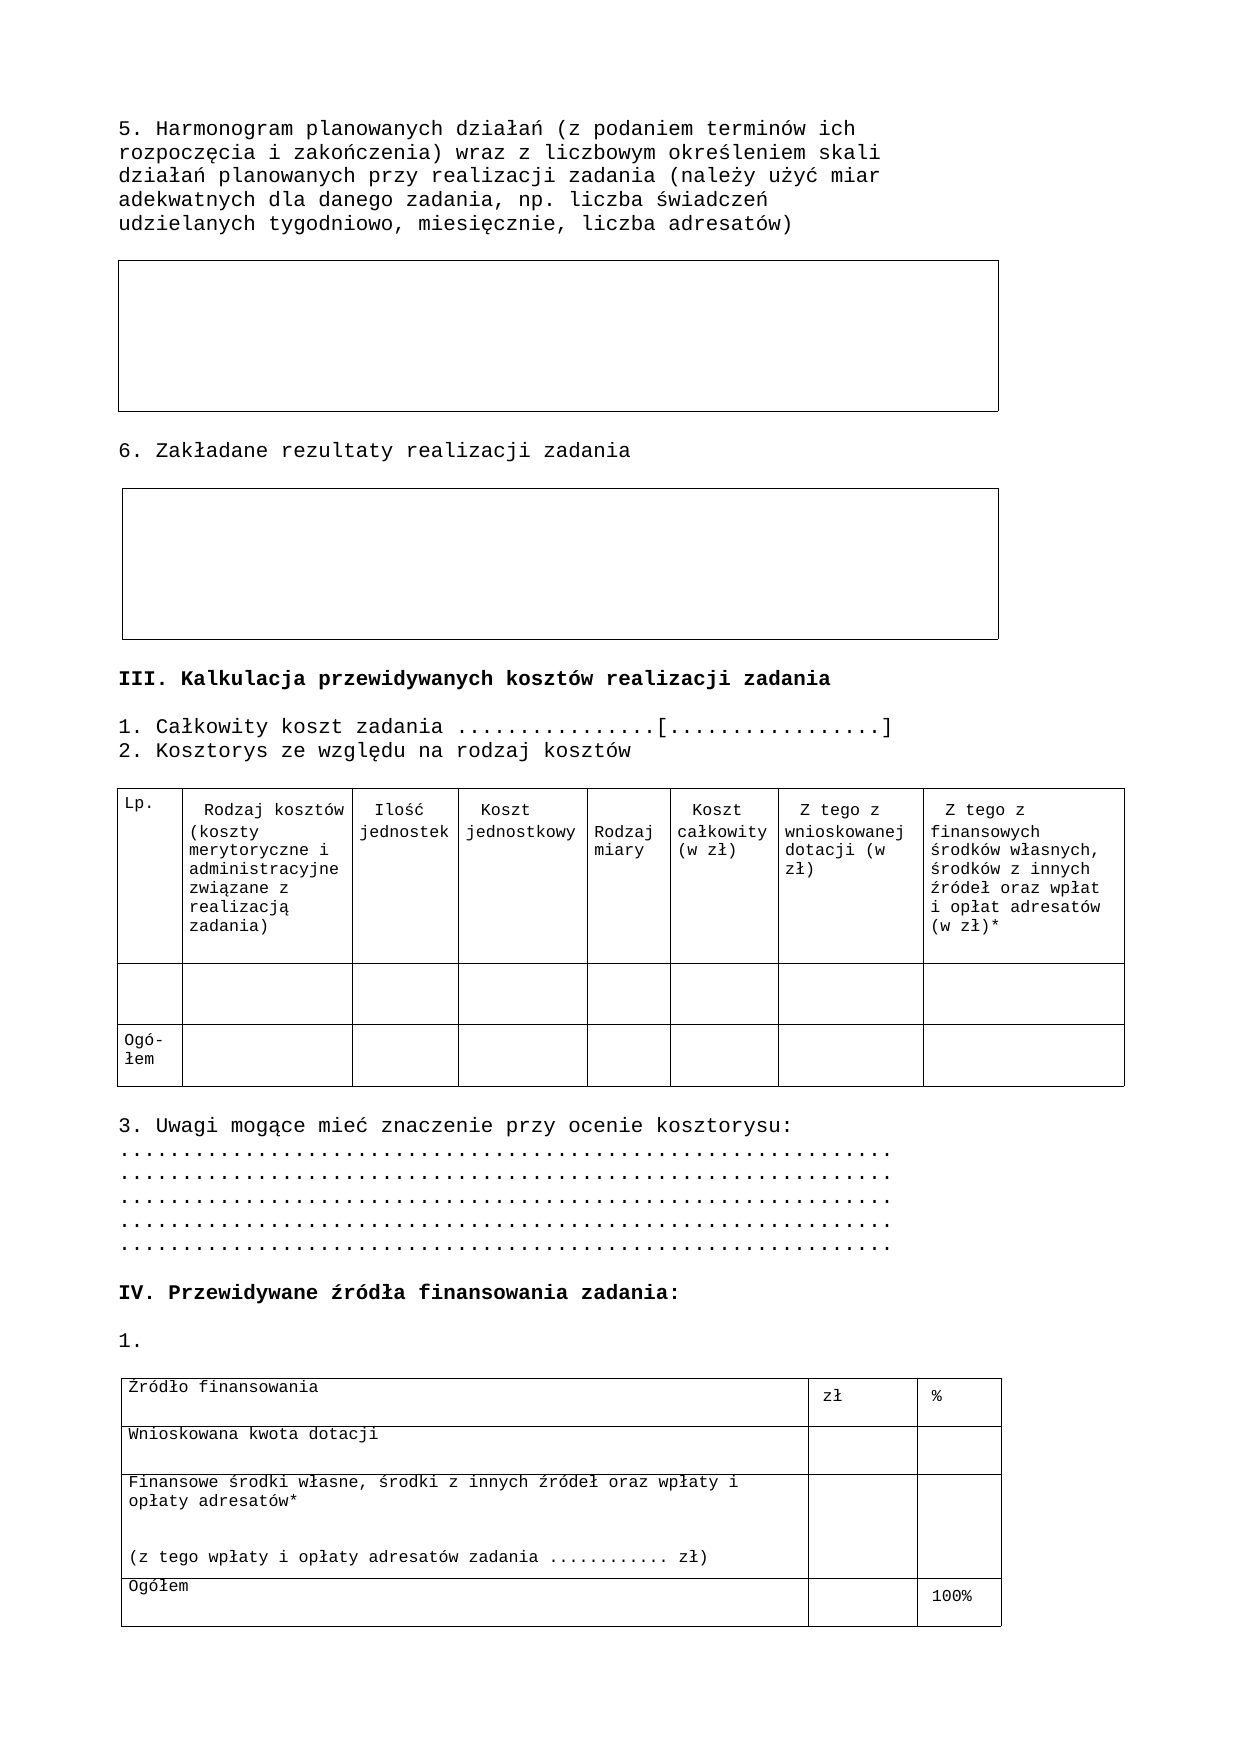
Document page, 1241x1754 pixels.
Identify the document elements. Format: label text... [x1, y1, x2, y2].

table_cell [459, 964, 587, 1024]
table_header Z tego z finansowych środków własnych, środków z innych źródeł oraz wpłat i opłat adresatów (w zł)* [924, 789, 1124, 962]
table_cell [123, 601, 998, 639]
text 5. Harmonogram planowanych działań (z podaniem terminów ich [118, 118, 1122, 142]
table_cell [353, 1025, 458, 1086]
table_cell [809, 1579, 917, 1626]
text .............................................................. [118, 1186, 1122, 1209]
table_cell [809, 1549, 917, 1578]
table_cell [671, 1025, 778, 1086]
table_cell [119, 336, 998, 373]
table_header Źródło finansowania [122, 1379, 808, 1426]
table_cell [183, 964, 352, 1024]
table_cell [459, 1025, 587, 1086]
table_cell [119, 374, 998, 411]
text 2. Kosztorys ze względu na rodzaj kosztów [118, 740, 1122, 763]
text IV. Przewidywane źródła finansowania zadania: [118, 1282, 1122, 1306]
table_cell [779, 1025, 923, 1086]
table_cell [353, 964, 458, 1024]
table_cell Finansowe środki własne, środki z innych źródeł oraz wpłaty i opłaty adresatów* [122, 1475, 808, 1549]
table_header [119, 261, 998, 298]
table_header Z tego z wnioskowanej dotacji (w zł) [779, 789, 923, 962]
table_header Koszt jednostkowy [459, 789, 587, 962]
table_cell [123, 526, 998, 563]
table_cell [118, 964, 182, 1024]
text rozpoczęcia i zakończenia) wraz z liczbowym określeniem skali [118, 142, 1122, 165]
text działań planowanych przy realizacji zadania (należy użyć miar [118, 165, 1122, 189]
table_cell [588, 964, 670, 1024]
text .............................................................. [118, 1209, 1122, 1233]
table_cell [918, 1549, 1001, 1578]
text 1. Całkowity koszt zadania ................[.................] [118, 716, 1122, 740]
text III. Kalkulacja przewidywanych kosztów realizacji zadania [118, 667, 1122, 691]
text udzielanych tygodniowo, miesięcznie, liczba adresatów) [118, 213, 1122, 236]
table_header [123, 489, 998, 526]
text adekwatnych dla danego zadania, np. liczba świadczeń [118, 189, 1122, 213]
table_cell [123, 563, 998, 601]
table_header Rodzaj kosztów (koszty merytoryczne i administracyjne związane z realizacją zadania) [183, 789, 352, 962]
table_cell Ogó-łem [118, 1025, 182, 1086]
table_header Lp. [118, 789, 182, 962]
table_cell Ogółem [122, 1579, 808, 1626]
table_cell [119, 298, 998, 336]
table_cell Wnioskowana kwota dotacji [122, 1427, 808, 1473]
table_cell [924, 1025, 1124, 1086]
text .............................................................. [118, 1233, 1122, 1257]
table_cell [809, 1427, 917, 1473]
table_header Ilość jednostek [353, 789, 458, 962]
text .............................................................. [118, 1139, 1122, 1162]
table_cell [671, 964, 778, 1024]
table_header zł [809, 1379, 917, 1426]
table_cell [809, 1475, 917, 1549]
table_header Koszt całkowity (w zł) [671, 789, 778, 962]
text 3. Uwagi mogące mieć znaczenie przy ocenie kosztorysu: [118, 1115, 1122, 1139]
table_cell [918, 1427, 1001, 1473]
table_header Rodzaj miary [588, 789, 670, 962]
table_cell (z tego wpłaty i opłaty adresatów zadania ............ zł) [122, 1549, 808, 1578]
table_cell [183, 1025, 352, 1086]
table_cell [588, 1025, 670, 1086]
table_cell 100% [918, 1579, 1001, 1626]
table_cell [924, 964, 1124, 1024]
table_cell [918, 1475, 1001, 1549]
table_cell [779, 964, 923, 1024]
text 1. [118, 1331, 1122, 1354]
text 6. Zakładane rezultaty realizacji zadania [118, 440, 1122, 464]
text .............................................................. [118, 1162, 1122, 1186]
table_header % [918, 1379, 1001, 1426]
